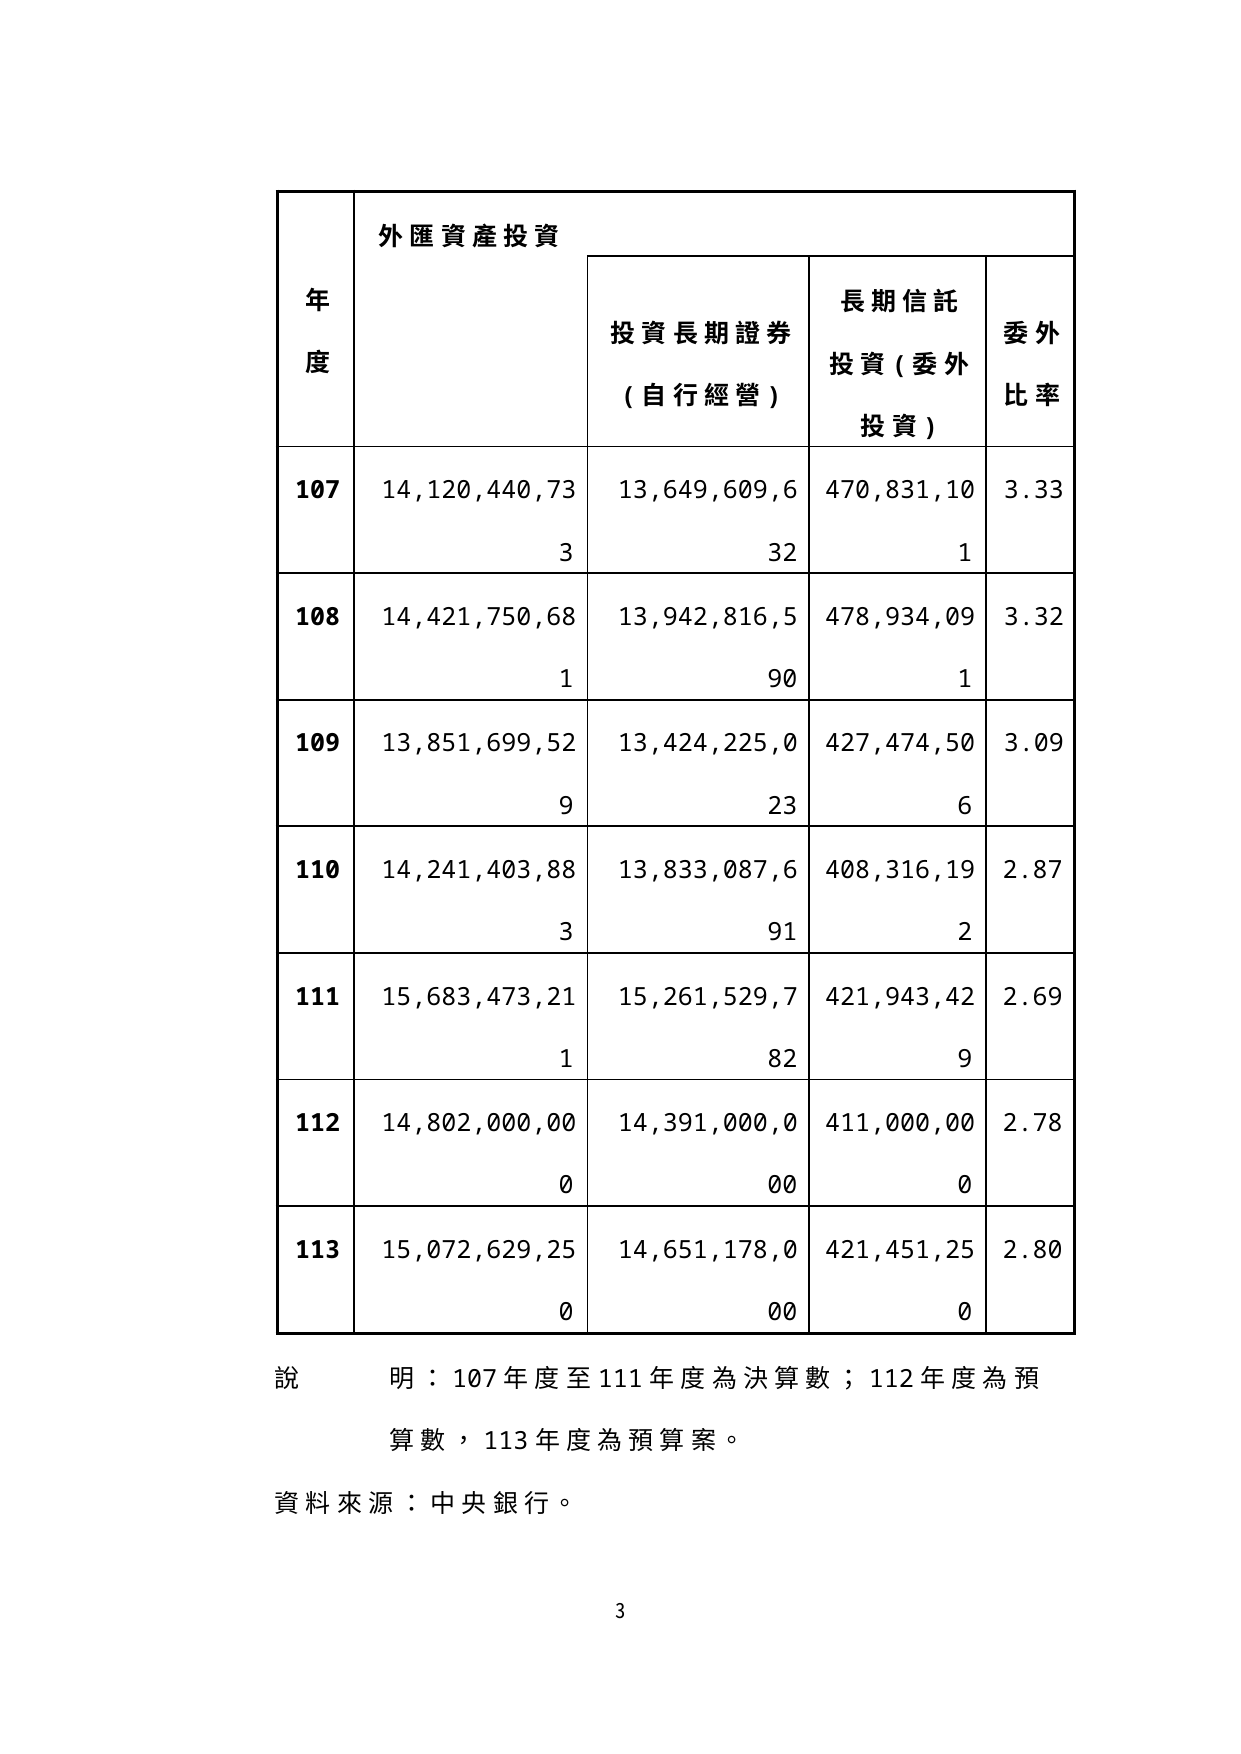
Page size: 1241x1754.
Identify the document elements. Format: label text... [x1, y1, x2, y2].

table_cell 3.32 [987, 574, 1073, 699]
table_cell 14,391,000,000 [588, 1080, 808, 1205]
table_header 年度 [279, 193, 353, 446]
table_header [986, 193, 1073, 255]
table_cell 478,934,091 [810, 574, 985, 699]
table_cell [355, 255, 587, 446]
table_header 外匯資產投資 [355, 193, 809, 255]
table_cell 投資長期證券 (自行經營) [588, 257, 808, 446]
table_cell 14,421,750,681 [355, 574, 587, 699]
table_cell 113 [279, 1207, 353, 1332]
table_cell 15,683,473,211 [355, 954, 587, 1078]
table_cell 2.69 [987, 954, 1073, 1078]
table_cell 109 [279, 701, 353, 825]
table_cell 15,072,629,250 [355, 1207, 587, 1332]
table_header [809, 193, 986, 255]
table_cell 408,316,192 [810, 827, 985, 952]
text 說 明：107年度至111年度為決算數；112年度為預算數，113年度為預算案。 [266, 1335, 1065, 1460]
table_cell 14,241,403,883 [355, 827, 587, 952]
table_cell 13,649,609,632 [588, 447, 808, 572]
table_cell 委外比率 [987, 257, 1073, 446]
table_cell 13,851,699,529 [355, 701, 587, 825]
table_cell 14,802,000,000 [355, 1080, 587, 1205]
table_cell 13,424,225,023 [588, 701, 808, 825]
table_cell 長期信託投資(委外投資) [810, 257, 985, 446]
table_cell 107 [279, 447, 353, 572]
table_cell 13,833,087,691 [588, 827, 808, 952]
table_cell 15,261,529,782 [588, 954, 808, 1078]
table_cell 110 [279, 827, 353, 952]
table_cell 14,120,440,733 [355, 447, 587, 572]
table_cell 14,651,178,000 [588, 1207, 808, 1332]
table_cell 470,831,101 [810, 447, 985, 572]
table_cell 411,000,000 [810, 1080, 985, 1205]
table_cell 2.78 [987, 1080, 1073, 1205]
table_cell 3.33 [987, 447, 1073, 572]
table_cell 3.09 [987, 701, 1073, 825]
table_cell 427,474,506 [810, 701, 985, 825]
table_cell 2.87 [987, 827, 1073, 952]
text 資料來源：中央銀行。 [266, 1460, 1034, 1522]
table_cell 421,451,250 [810, 1207, 985, 1332]
table_cell 111 [279, 954, 353, 1078]
table_cell 13,942,816,590 [588, 574, 808, 699]
table_cell 2.80 [987, 1207, 1073, 1332]
table_cell 112 [279, 1080, 353, 1205]
table_cell 421,943,429 [810, 954, 985, 1078]
table_cell 108 [279, 574, 353, 699]
